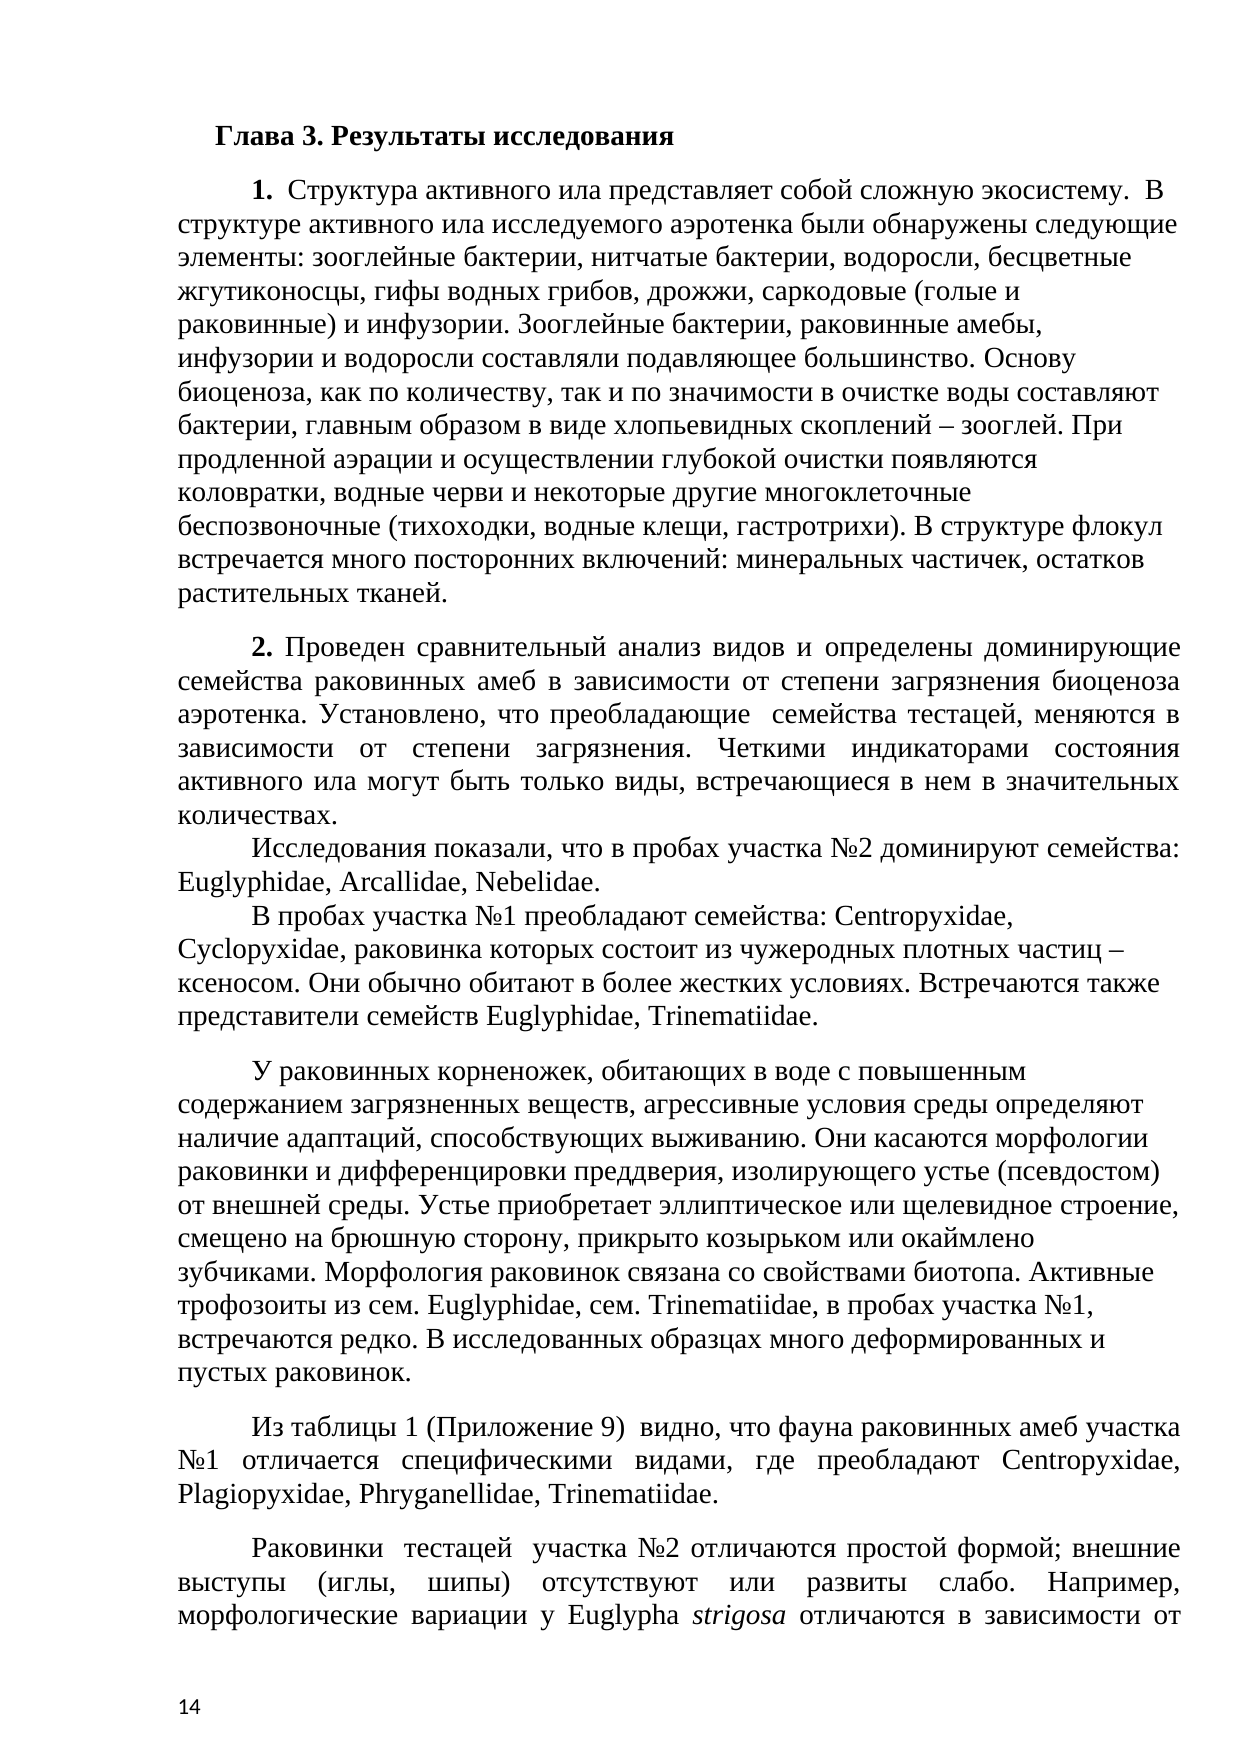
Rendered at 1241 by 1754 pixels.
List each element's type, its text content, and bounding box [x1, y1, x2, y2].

text Исследования показали, что в пробах участка №2 доминируют семейства: Euglyphidae, Arcallidae, Nebelidae. [177, 831, 1181, 898]
text Из таблицы 1 (Приложение 9) видно, что фауна раковинных амеб участка №1 отличается специфическими видами, где преобладают Centropyxidae, Plagiopyxidae, Phryganellidae, Trinematiidae. [177, 1409, 1181, 1509]
text В пробах участка №1 преобладают семейства: Centropyxidae, Cyclopyxidae, раковинка которых состоит из чужеродных плотных частиц – ксеносом. Они обычно обитают в более жестких условиях. Встречаются также представители семейств Euglyphidae, Trinematiidae. [177, 898, 1181, 1032]
text 1. Структура активного ила представляет собой сложную экосистему. В структуре активного ила исследуемого аэротенка были обнаружены следующие элементы: зооглейные бактерии, нитчатые бактерии, водоросли, бесцветные жгутиконосцы, гифы водных грибов, дрожжи, саркодовые (голые и раковинные) и инфузории. Зооглейные бактерии, раковинные амебы, инфузории и водоросли составляли подавляющее большинство. Основу биоценоза, как по количеству, так и по значимости в очистке воды составляют бактерии, главным образом в виде хлопьевидных скоплений – зооглей. При продленной аэрации и осуществлении глубокой очистки появляются коловратки, водные черви и некоторые другие многоклеточные беспозвоночные (тихоходки, водные клещи, гастротрихи). В структуре флокул встречается много посторонних включений: минеральных частичек, остатков растительных тканей. [177, 172, 1181, 608]
text У раковинных корненожек, обитающих в воде с повышенным содержанием загрязненных веществ, агрессивные условия среды определяют наличие адаптаций, способствующих выживанию. Они касаются морфологии раковинки и дифференцировки преддверия, изолирующего устье (псевдостом) от внешней среды. Устье приобретает эллиптическое или щелевидное строение, смещено на брюшную сторону, прикрыто козырьком или окаймлено зубчиками. Морфология раковинок связана со свойствами биотопа. Активные трофозоиты из сем. Euglyphidae, сем. Trinematiidae, в пробах участка №1, встречаются редко. В исследованных образцах много деформированных и пустых раковинок. [177, 1053, 1181, 1388]
text 2. Проведен сравнительный анализ видов и определены доминирующие семейства раковинных амеб в зависимости от степени загрязнения биоценоза аэротенка. Установлено, что преобладающие семейства тестацей, меняются в зависимости от степени загрязнения. Четкими индикаторами состояния активного ила могут быть только виды, встречающиеся в нем в значительных количествах. [177, 629, 1181, 831]
text Раковинки тестацей участка №2 отличаются простой формой; внешние выступы (иглы, шипы) отсутствуют или развиты слабо. Например, морфологические вариации у Euglypha strigosa отличаются в зависимости от [177, 1530, 1181, 1631]
text Глава 3. Результаты исследования [177, 118, 1181, 152]
